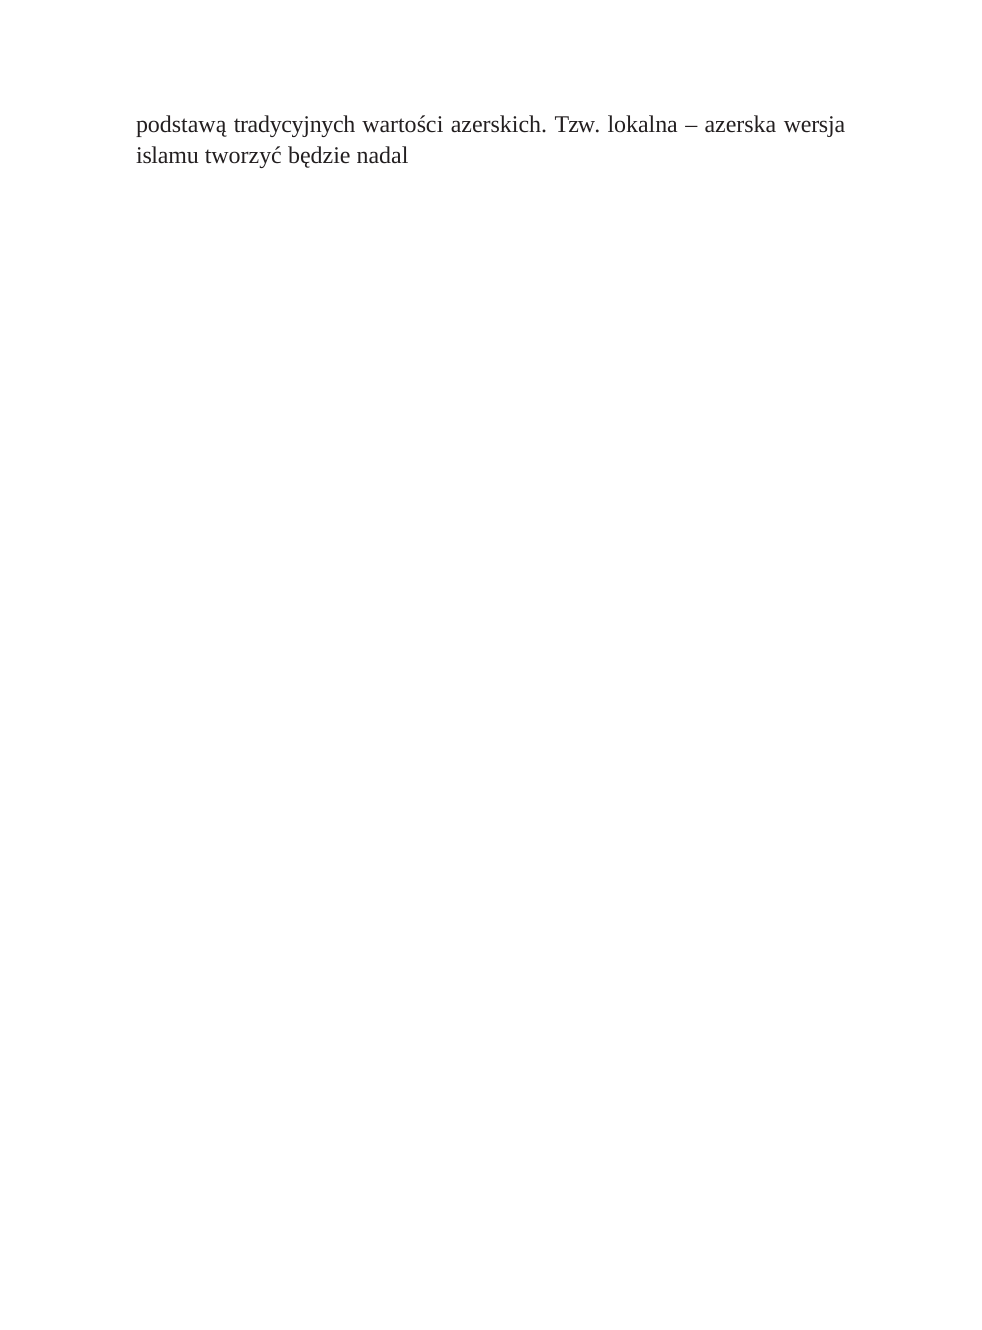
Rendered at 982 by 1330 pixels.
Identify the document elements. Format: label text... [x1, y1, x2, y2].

text podstawą tradycyjnych wartości azerskich. Tzw. lokalna – azerska wersja islamu tworzyć będzie nadal [136, 110, 846, 169]
